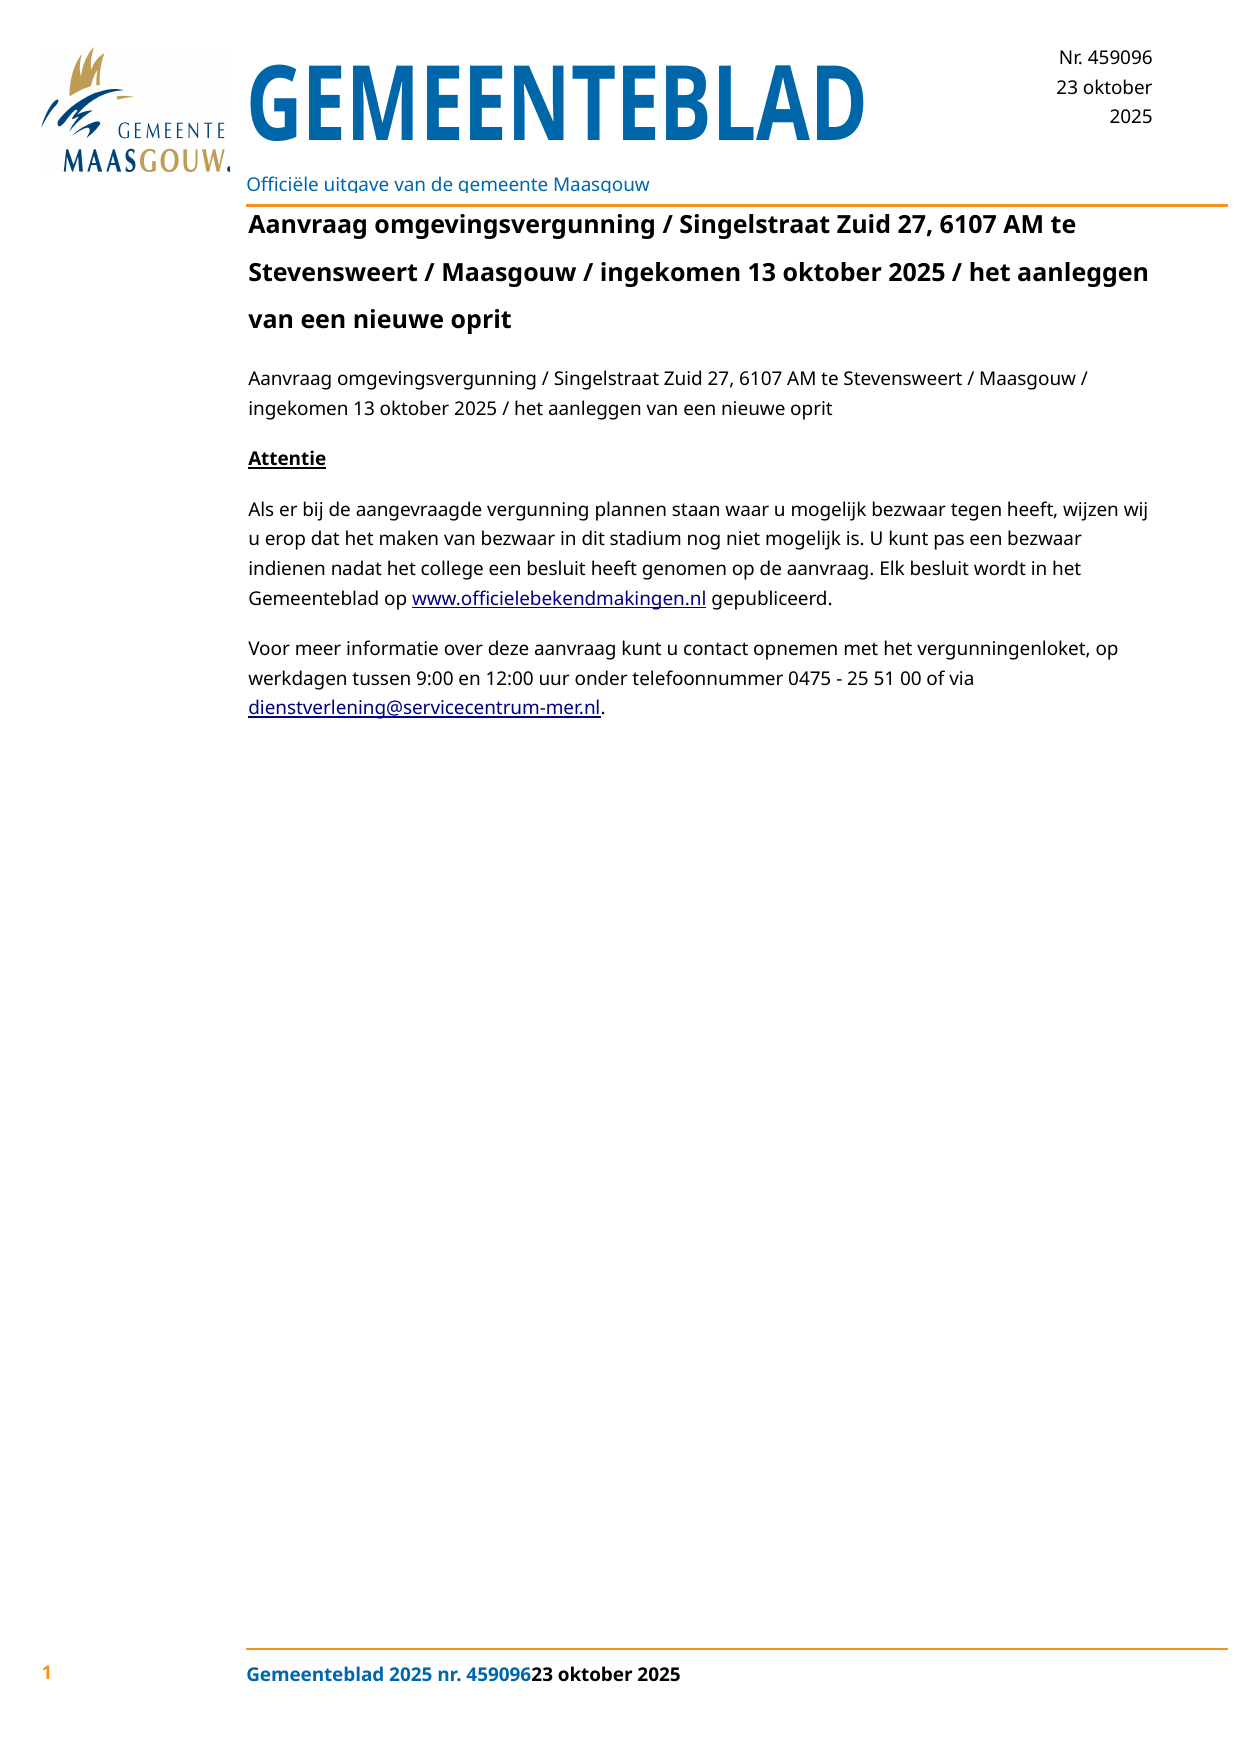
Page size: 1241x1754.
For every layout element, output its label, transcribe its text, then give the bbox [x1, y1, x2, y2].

picture [41, 47, 231, 172]
text Voor meer informatie over deze aanvraag kunt u contact opnemen met het vergunningenloket, op werkdagen tussen 9:00 en 12:00 uur onder telefoonnummer 0475 - 25 51 00 of via dienstverlening@servicecentrum-mer.nl. [248, 635, 1152, 720]
text Aanvraag omgevingsvergunning / Singelstraat Zuid 27, 6107 AM te Stevensweert / Maasgouw / ingekomen 13 oktober 2025 / het aanleggen van een nieuwe oprit [248, 366, 1152, 421]
text Aanvraag omgevingsvergunning / Singelstraat Zuid 27, 6107 AM te Stevensweert / Maasgouw / ingekomen 13 oktober 2025 / het aanleggen van een nieuwe oprit [248, 207, 1152, 336]
text Attentie [248, 446, 1152, 471]
text Als er bij de aangevraagde vergunning plannen staan waar u mogelijk bezwaar tegen heeft, wijzen wij u erop dat het maken van bezwaar in dit stadium nog niet mogelijk is. U kunt pas een bezwaar indienen nadat het college een besluit heeft genomen op de aanvraag. Elk besluit wordt in het Gemeenteblad op www.officielebekendmakingen.nl gepubliceerd. [248, 496, 1152, 610]
